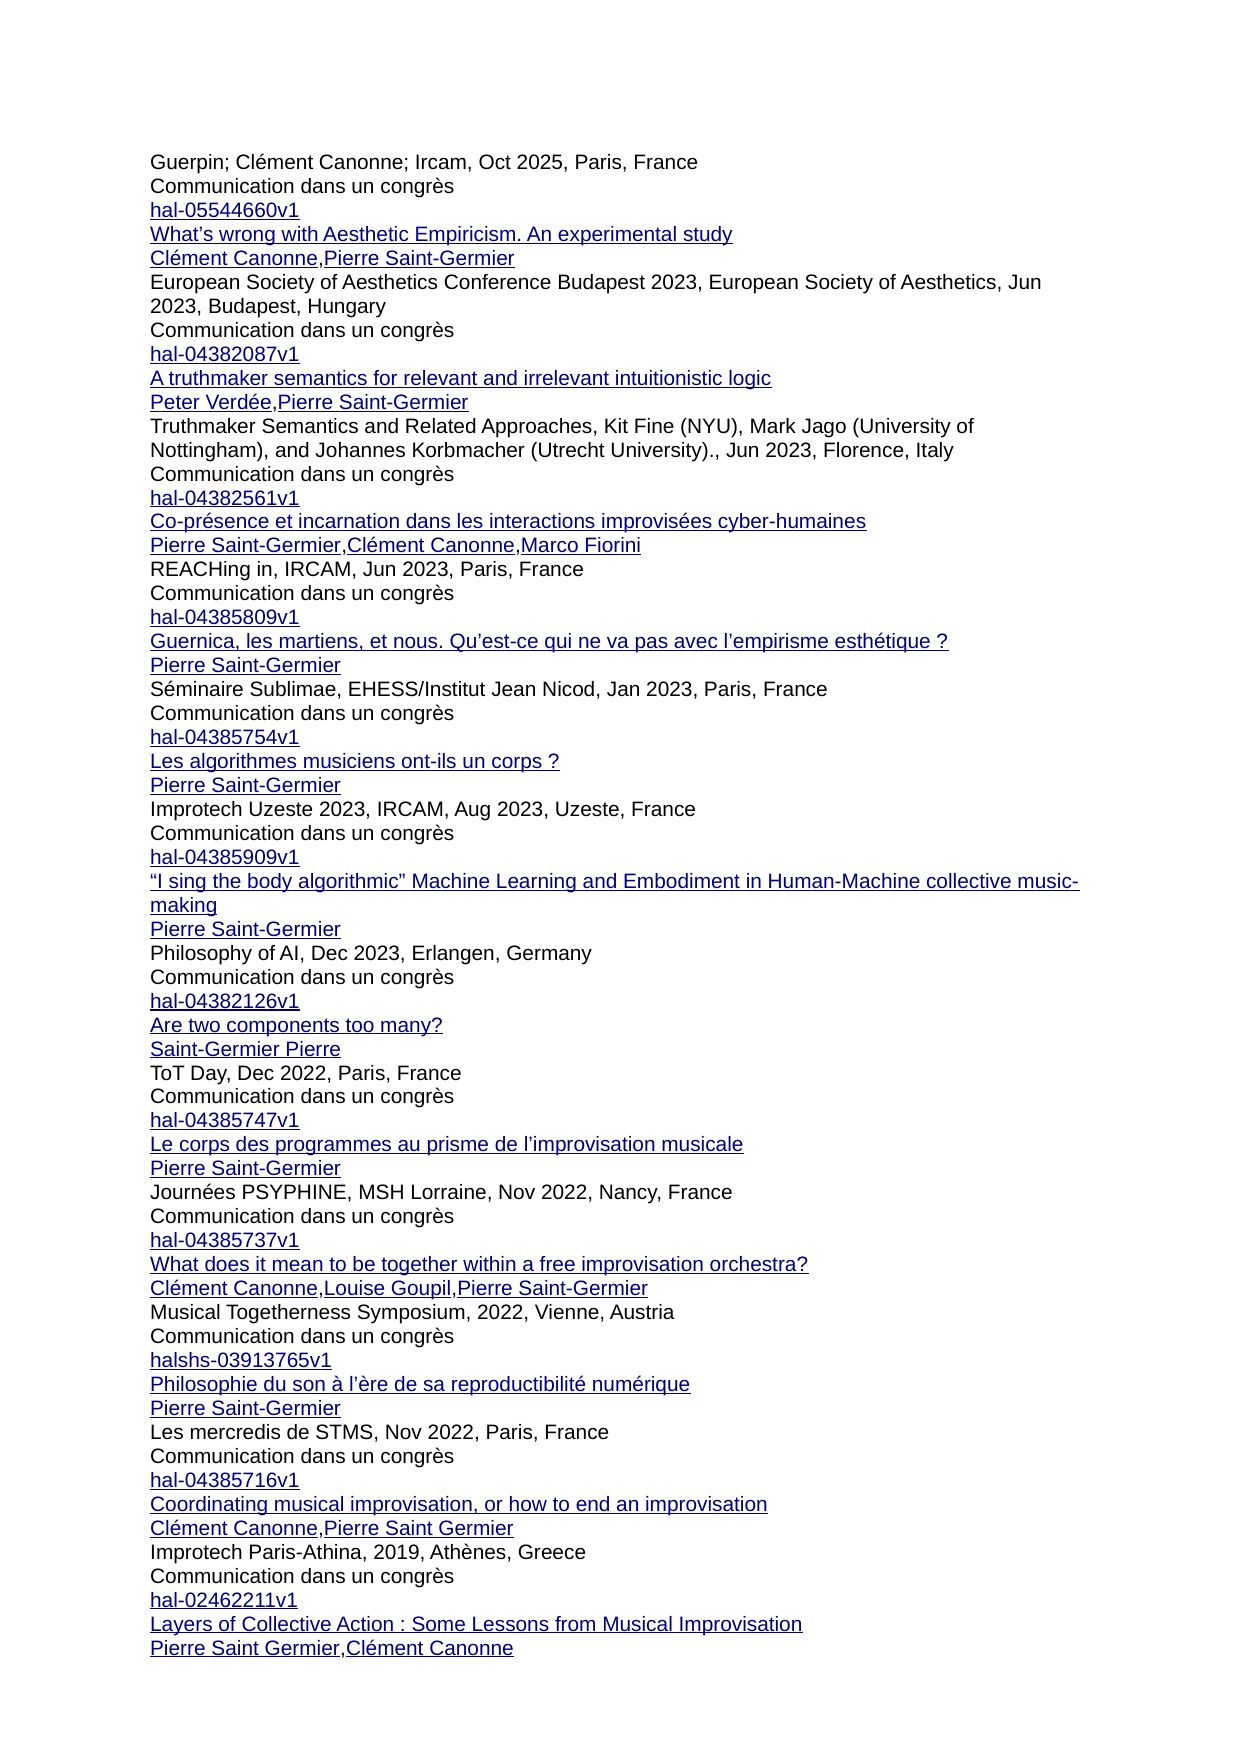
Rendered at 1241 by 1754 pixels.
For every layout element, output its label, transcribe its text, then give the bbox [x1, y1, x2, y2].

table_cell Philosophie du son à l’ère de sa reproductibilité numérique Pierre Saint-Germier Les mercredis de STMS, Nov 2022, Paris, France Communication dans un congrès hal-04385716v1 [150, 1372, 1090, 1492]
table_cell “I sing the body algorithmic” Machine Learning and Embodiment in Human-Machine collective music-making Pierre Saint-Germier Philosophy of AI, Dec 2023, Erlangen, Germany Communication dans un congrès hal-04382126v1 [150, 869, 1090, 1012]
table_cell Les algorithmes musiciens ont-ils un corps ? Pierre Saint-Germier Improtech Uzeste 2023, IRCAM, Aug 2023, Uzeste, France Communication dans un congrès hal-04385909v1 [150, 749, 1090, 869]
table_cell Are two components too many? Saint-Germier Pierre ToT Day, Dec 2022, Paris, France Communication dans un congrès hal-04385747v1 [150, 1013, 1090, 1132]
table_cell Layers of Collective Action : Some Lessons from Musical Improvisation Pierre Saint Germier,Clément Canonne [150, 1611, 1090, 1659]
table_cell Le corps des programmes au prisme de l’improvisation musicale Pierre Saint-Germier Journées PSYPHINE, MSH Lorraine, Nov 2022, Nancy, France Communication dans un congrès hal-04385737v1 [150, 1132, 1090, 1252]
table_cell Guerpin; Clément Canonne; Ircam, Oct 2025, Paris, France Communication dans un congrès hal-05544660v1 [150, 150, 1090, 222]
table_cell Guernica, les martiens, et nous. Qu’est-ce qui ne va pas avec l’empirisme esthétique ? Pierre Saint-Germier Séminaire Sublimae, EHESS/Institut Jean Nicod, Jan 2023, Paris, France Communication dans un congrès hal-04385754v1 [150, 629, 1090, 749]
table_cell A truthmaker semantics for relevant and irrelevant intuitionistic logic Peter Verdée,Pierre Saint-Germier Truthmaker Semantics and Related Approaches, Kit Fine (NYU), Mark Jago (University of Nottingham), and Johannes Korbmacher (Utrecht University)., Jun 2023, Florence, Italy Communication dans un congrès hal-04382561v1 [150, 366, 1090, 509]
table_cell What does it mean to be together within a free improvisation orchestra? Clément Canonne,Louise Goupil,Pierre Saint-Germier Musical Togetherness Symposium, 2022, Vienne, Austria Communication dans un congrès halshs-03913765v1 [150, 1252, 1090, 1372]
table_cell Co-présence et incarnation dans les interactions improvisées cyber-humaines Pierre Saint-Germier,Clément Canonne,Marco Fiorini REACHing in, IRCAM, Jun 2023, Paris, France Communication dans un congrès hal-04385809v1 [150, 509, 1090, 629]
table_cell Coordinating musical improvisation, or how to end an improvisation Clément Canonne,Pierre Saint Germier Improtech Paris-Athina, 2019, Athènes, Greece Communication dans un congrès hal-02462211v1 [150, 1492, 1090, 1611]
table_cell What’s wrong with Aesthetic Empiricism. An experimental study Clément Canonne,Pierre Saint-Germier European Society of Aesthetics Conference Budapest 2023, European Society of Aesthetics, Jun 2023, Budapest, Hungary Communication dans un congrès hal-04382087v1 [150, 222, 1090, 366]
